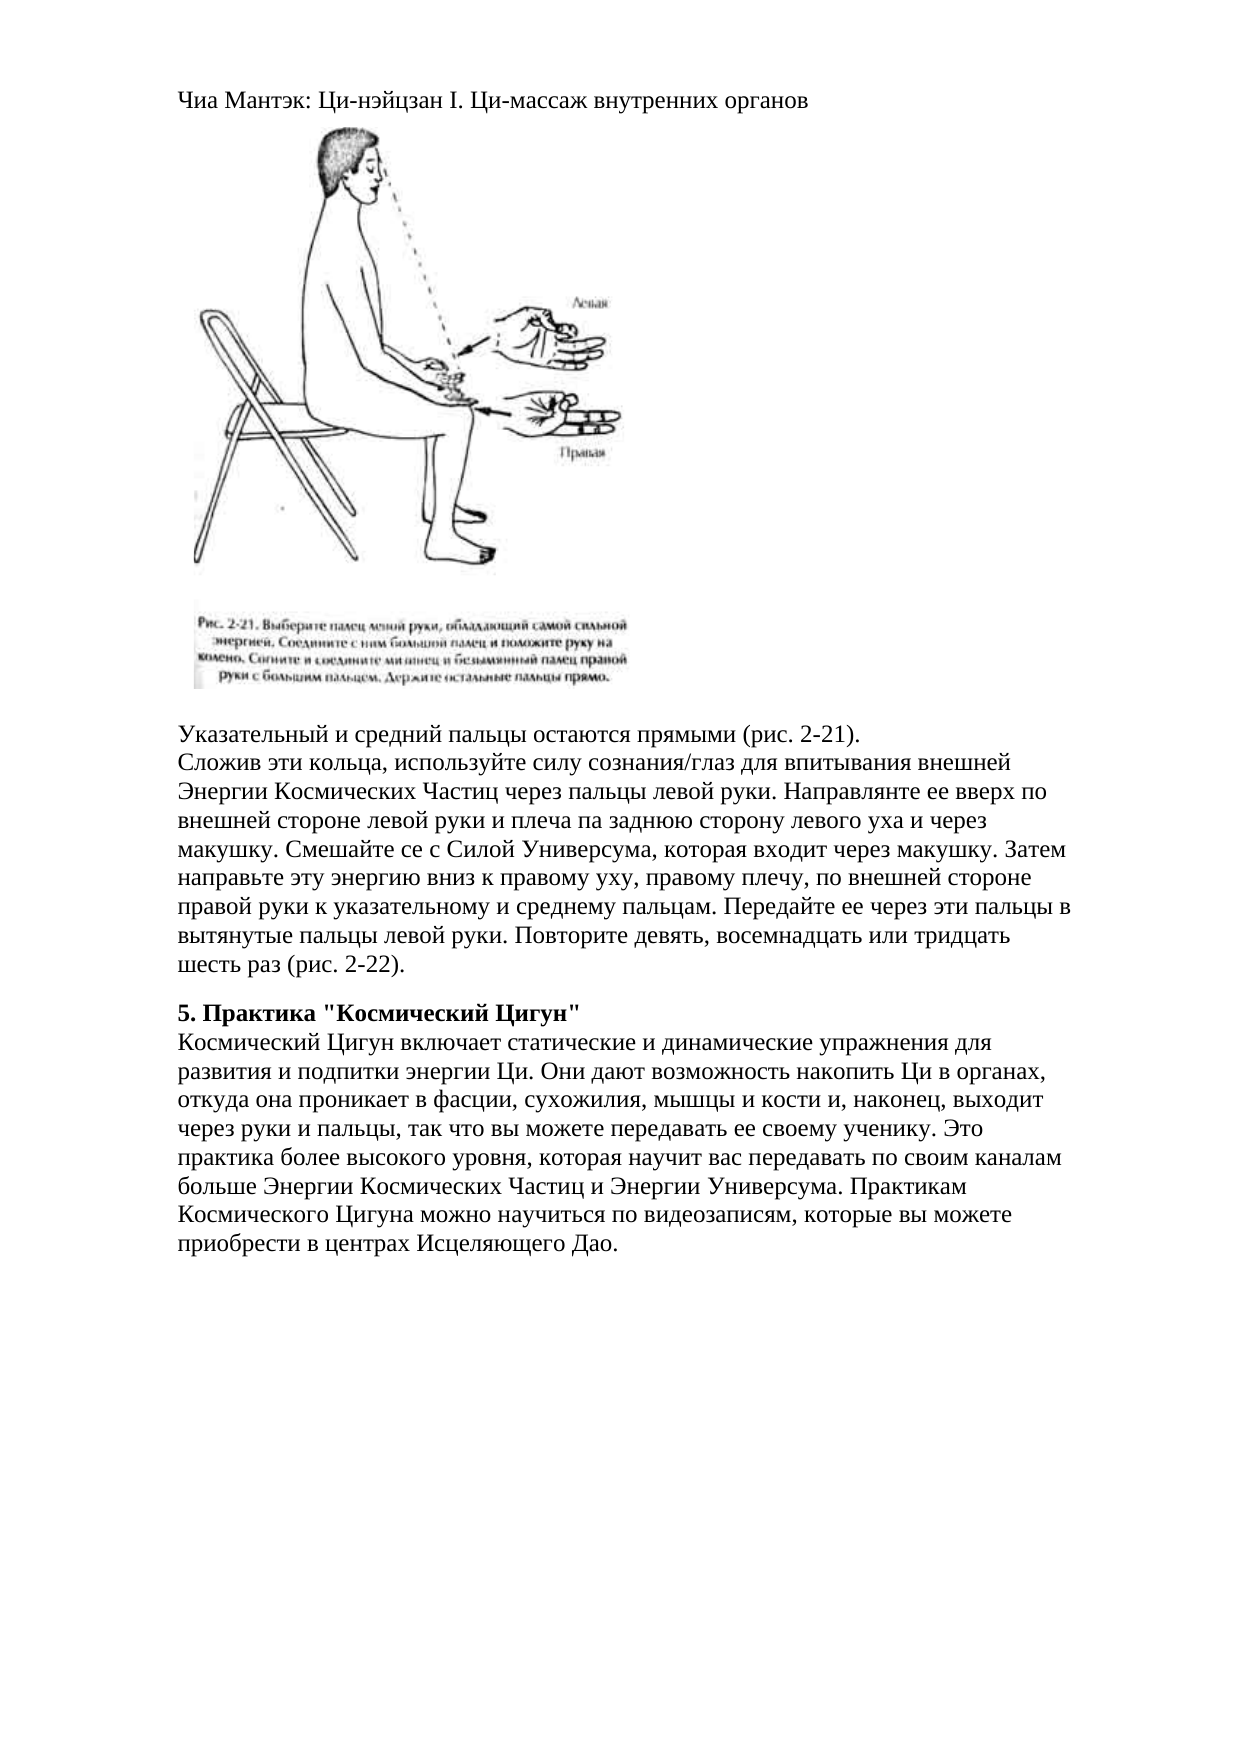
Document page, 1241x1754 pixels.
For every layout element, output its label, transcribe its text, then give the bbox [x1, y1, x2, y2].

picture [193, 127, 630, 689]
text 5. Практика "Космический Цигун" Космический Цигун включает статические и динамические упражнения для развития и подпитки энергии Ци. Они дают возможность накопить Ци в органах, откуда она проникает в фасции, сухожилия, мышцы и кости и, наконец, выходит через руки и пальцы, так что вы можете передавать ее своему ученику. Это практика более высокого уровня, которая научит вас передавать по своим каналам больше Энергии Космических Частиц и Энергии Универсума. Практикам Космического Цигуна можно научиться по видеозаписям, которые вы можете приобрести в центрах Исцеляющего Дао. [177, 998, 1076, 1257]
text Указательный и средний пальцы остаются прямыми (рис. 2-21). Сложив эти кольца, используйте силу сознания/глаз для впитывания внешней Энергии Космических Частиц через пальцы левой руки. Направлянте ее вверх по внешней стороне левой руки и плеча па заднюю сторону левого уха и через макушку. Смешайте се с Силой Универсума, которая входит через макушку. Затем направьте эту энергию вниз к правому уху, правому плечу, по внешней стороне правой руки к указательному и среднему пальцам. Передайте ее через эти пальцы в вытянутые пальцы левой руки. Повторите девять, восемнадцать или тридцать шесть раз (рис. 2-22). [177, 719, 1076, 977]
